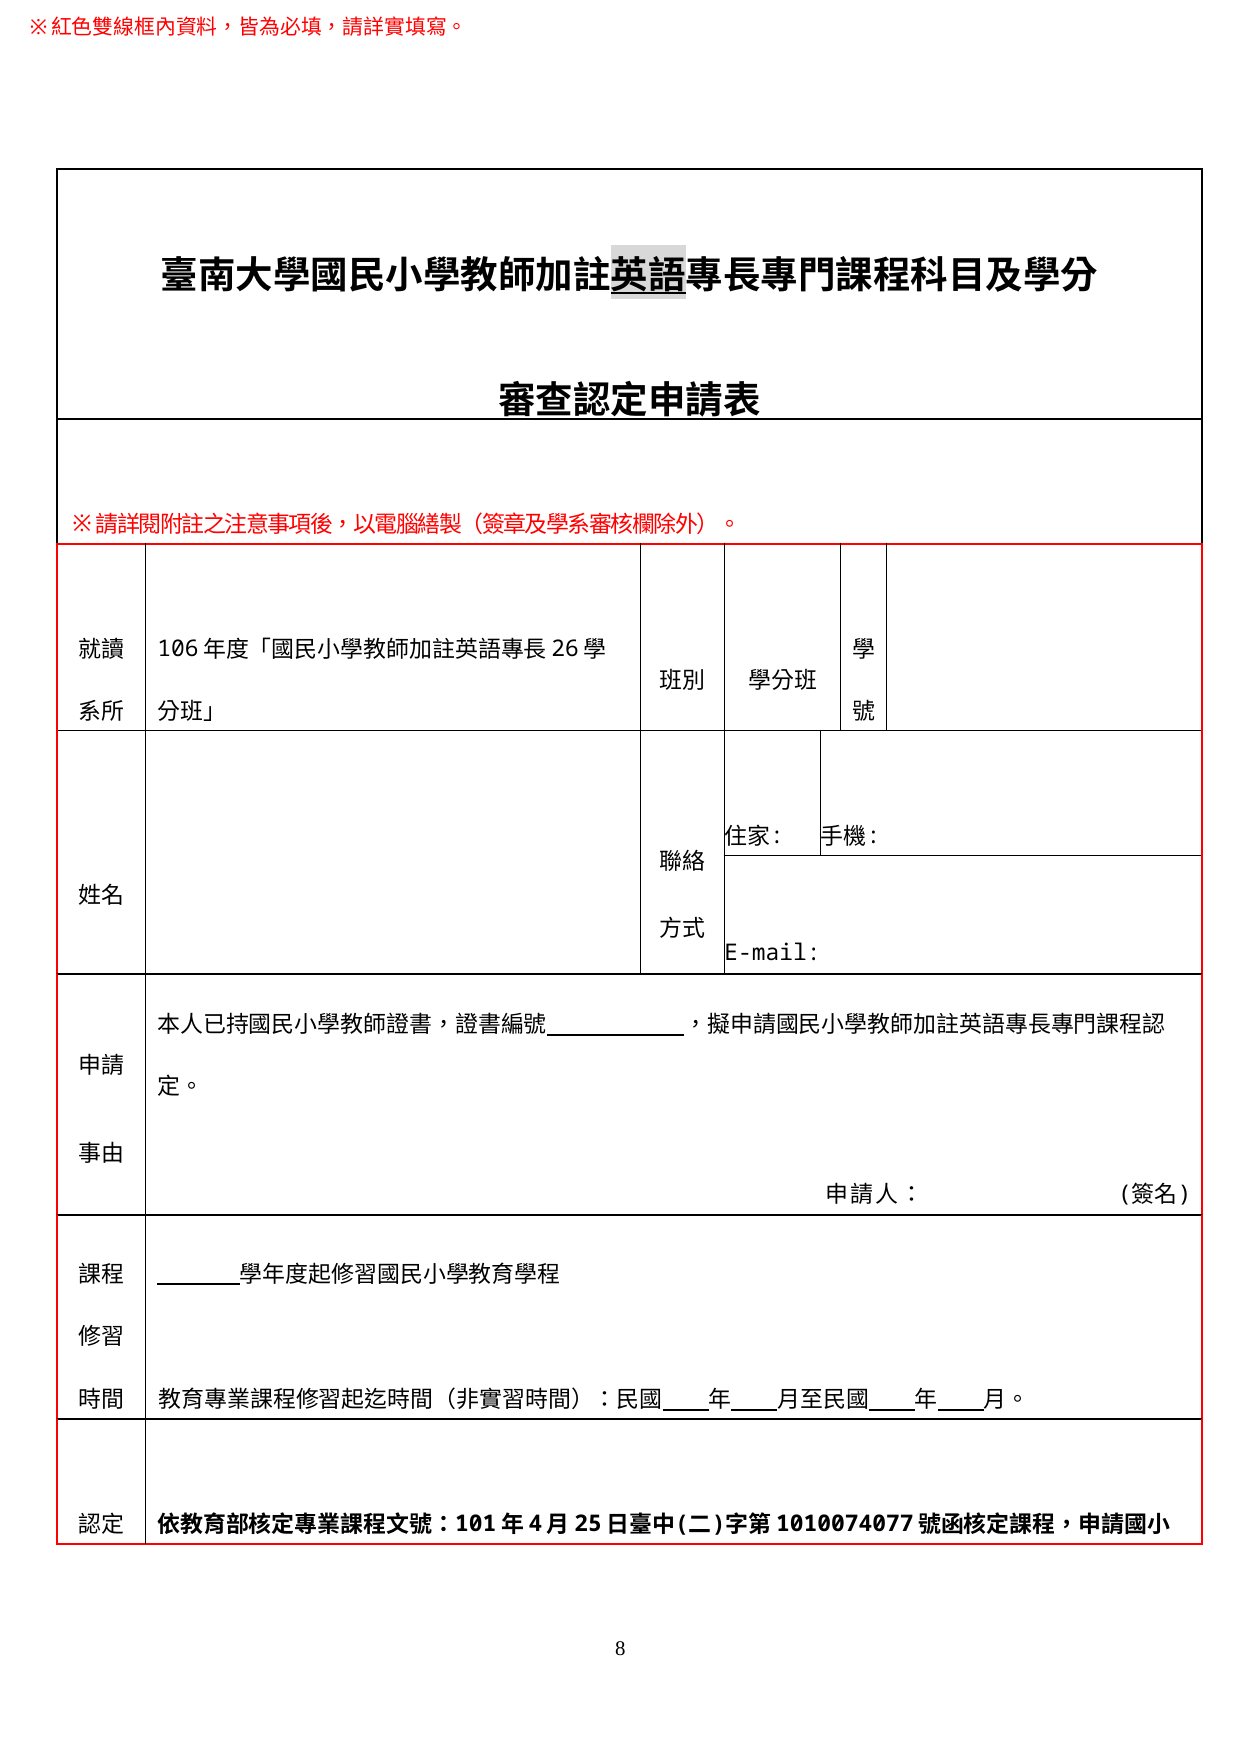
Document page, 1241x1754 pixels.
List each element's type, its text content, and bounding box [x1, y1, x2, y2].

table_cell 就讀 系所 [58, 564, 145, 730]
table_cell ※請詳閱附註之注意事項後，以電腦繕製（簽章及學系審核欄除外）。 [58, 420, 1201, 543]
table_cell 學號 [841, 545, 886, 730]
table_cell 學年度起修習國民小學教育學程 教育專業課程修習起迄時間（非實習時間）：民國 年 月至民國 年 月。 [146, 1216, 1201, 1418]
table_cell 申請 事由 [58, 975, 145, 1214]
table_cell 學分班 [725, 545, 840, 730]
table_cell 依教育部核定專業課程文號：101年4月25日臺中(二)字第1010074077號函核定課程，申請國小 [146, 1420, 1201, 1543]
table_cell ※請詳閱附註之注意事項後，以電腦繕製（簽章及學系審核欄除外）。 [146, 545, 480, 564]
table_cell 住家: [725, 731, 820, 855]
table_cell E-mail: [725, 856, 1201, 972]
table_cell 手機: [821, 731, 1201, 855]
table_cell [887, 545, 1201, 730]
table_cell [146, 731, 640, 972]
table_cell 姓名 [58, 731, 145, 972]
table_cell 認定 [58, 1420, 145, 1543]
table_cell 106年度「國民小學教師加註英語專長26學分班」 [146, 545, 640, 730]
table_cell ※請詳閱附註之注意事項後，以電腦繕製（簽章及學系審核欄除外）。 [58, 170, 480, 418]
table_cell 班別 [641, 545, 724, 730]
table_cell ※請詳閱附註之注意事項後，以電腦繕製（簽章及學系審核欄除外）。 [9, 6, 480, 564]
table_cell ※請詳閱附註之注意事項後，以電腦繕製（簽章及學系審核欄除外）。 [58, 545, 145, 564]
table_cell 本人已持國民小學教師證書，證書編號 ，擬申請國民小學教師加註英語專長專門課程認定。 申請人： (簽名) [146, 975, 1201, 1214]
table_header 臺南大學國民小學教師加註英語專長專門課程科目及學分 審查認定申請表 [480, 170, 1201, 418]
table_cell 聯絡 方式 [641, 731, 724, 972]
table_cell 課程修習時間 [58, 1216, 145, 1418]
